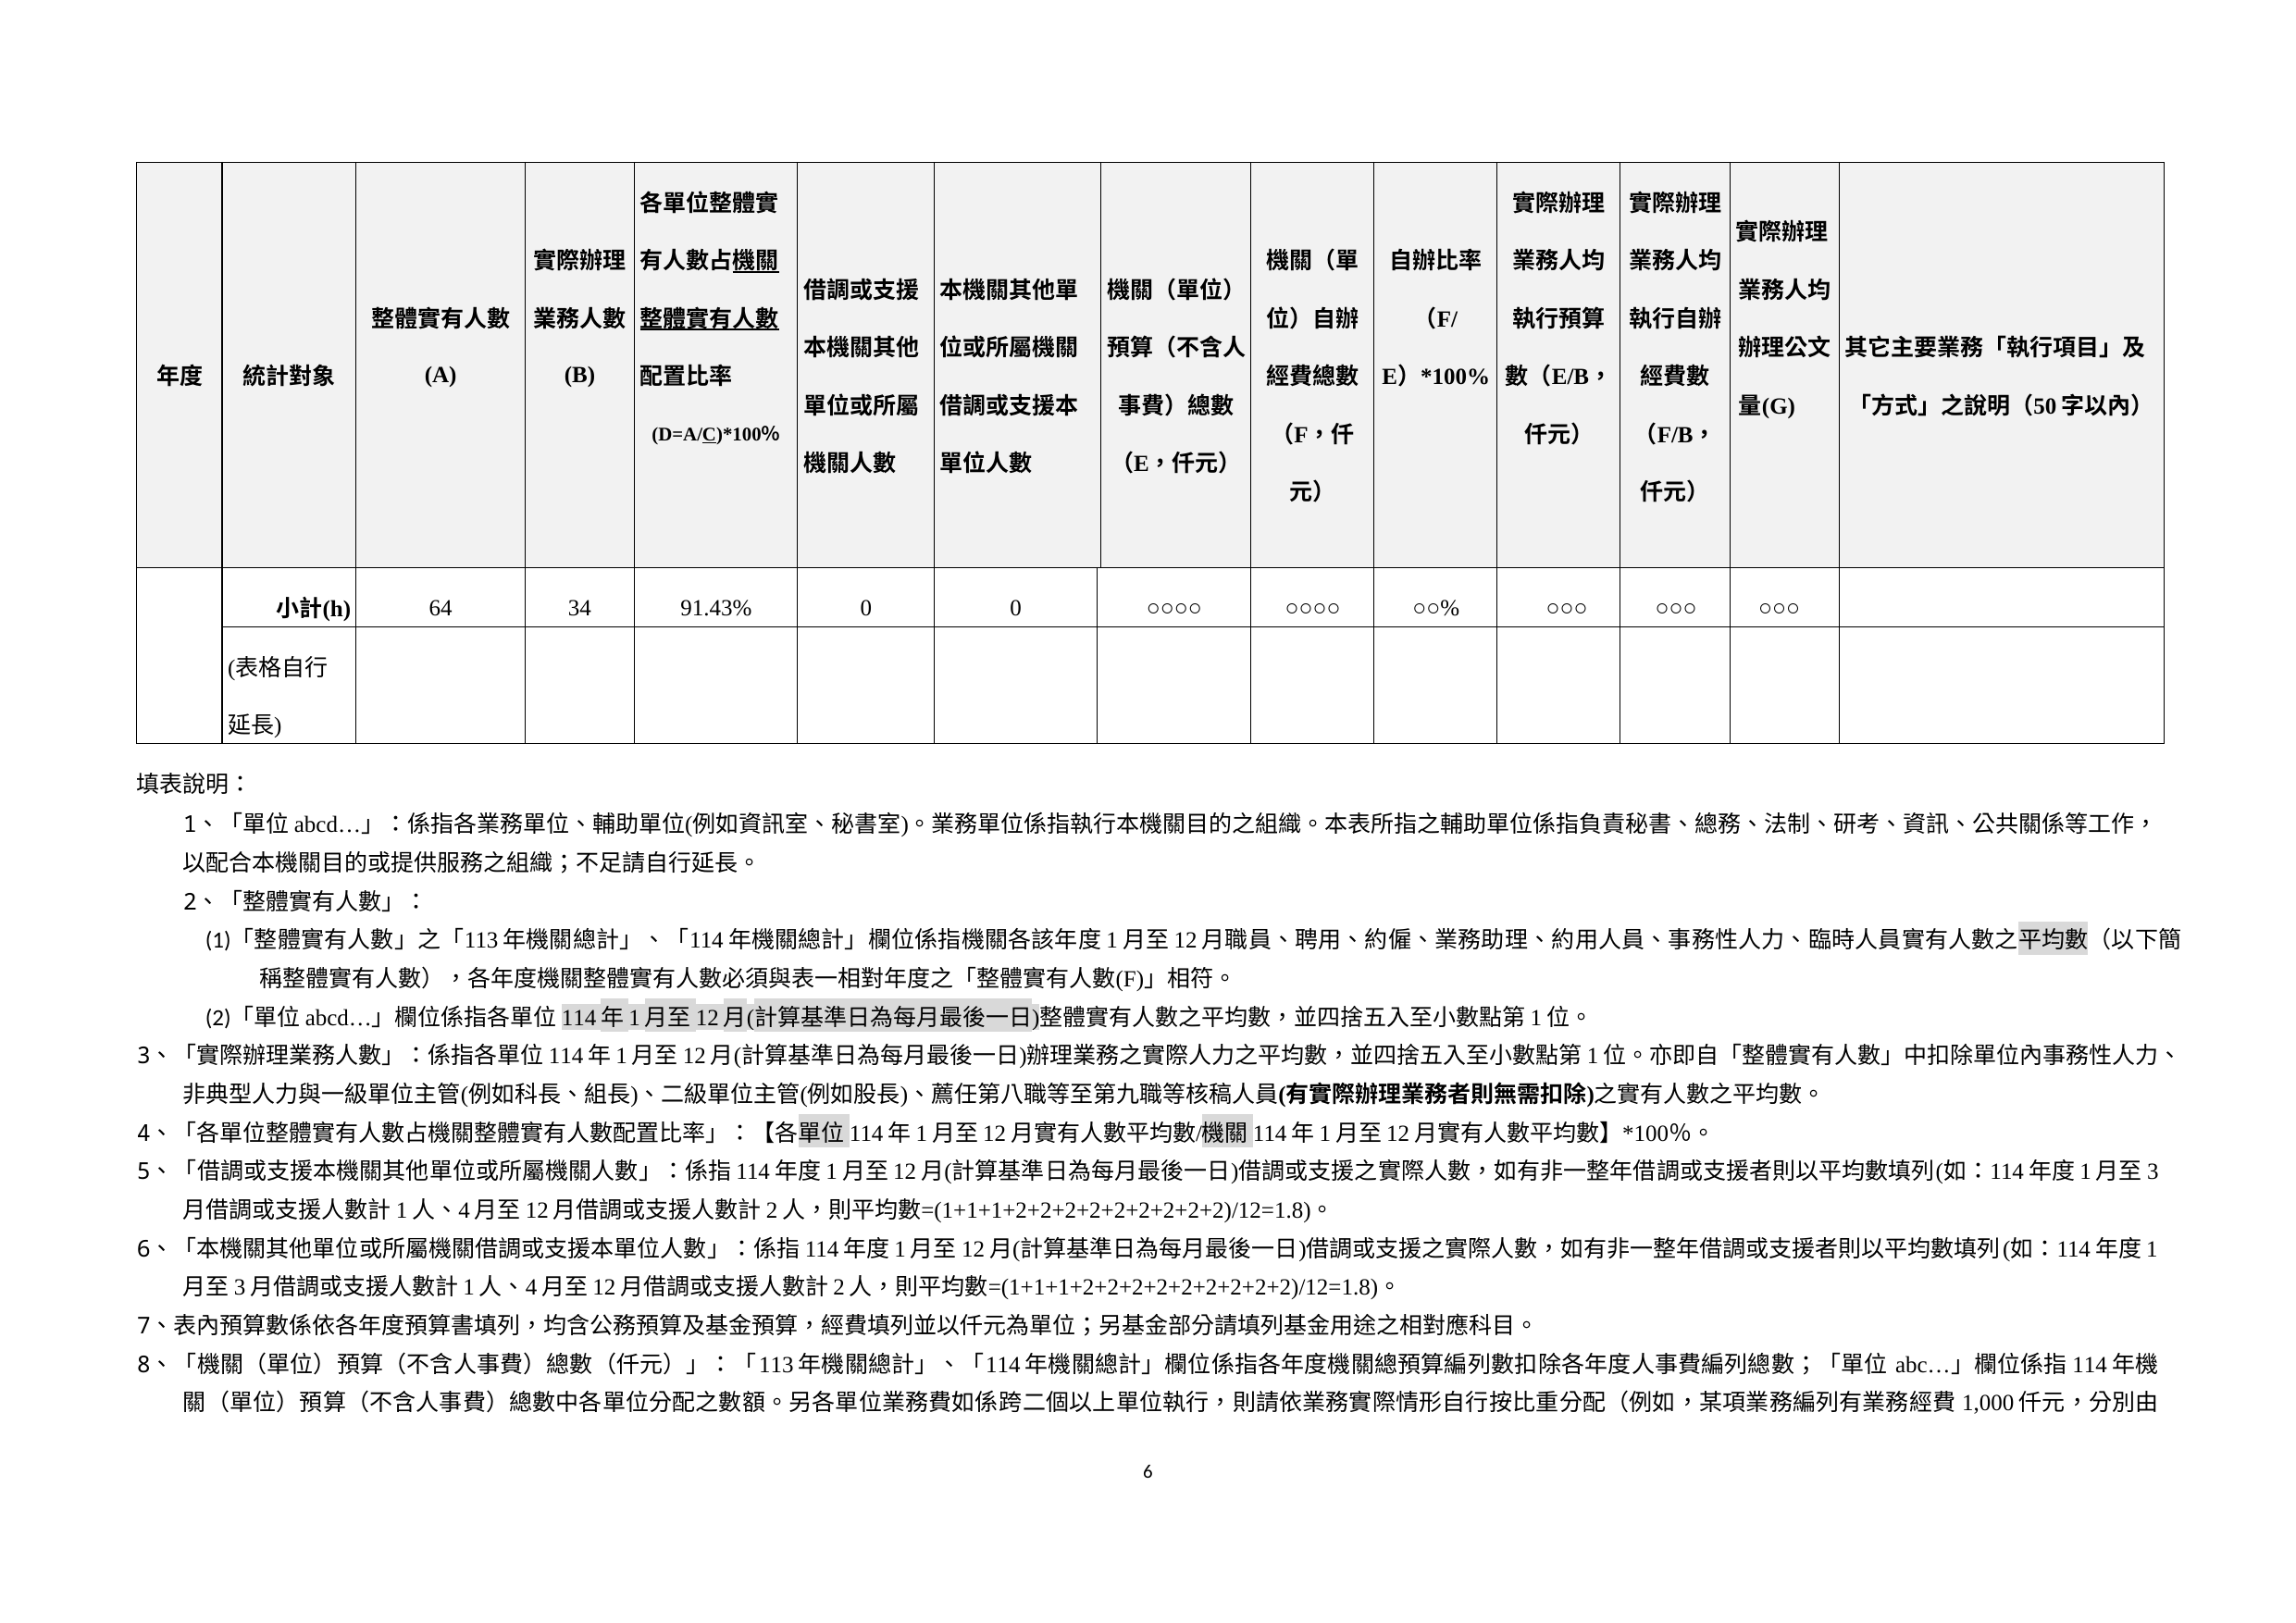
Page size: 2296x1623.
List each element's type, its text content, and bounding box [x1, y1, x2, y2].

table_cell [1098, 627, 1250, 743]
table_cell [635, 627, 797, 743]
list 「機關（單位）預算（不含人事費）總數（仟元）」：「113年機關總計」、「114年機關總計」欄位係指各年度機關總預算編列數扣除各年度人事費編列總數；「單位abc…」欄位係指114年機關（單位）預算（不含人事費）總數中各單位分配之數額。另各單位業務費如係跨二個以上單位執行，則請依業務實際情形自行按比重分配（例如，某項業務編列有業務經費1,000仟元，分別由 [137, 1342, 2159, 1419]
table_cell 0 [935, 568, 1097, 626]
table_header 其它主要業務「執行項目」及「方式」之說明（50字以內） [1840, 163, 2164, 567]
table_cell ○○○ [1620, 568, 1730, 626]
table_header 自辦比率 （F/E）*100% [1374, 163, 1496, 567]
table_cell [1251, 627, 1373, 743]
table_header 機關（單位）自辦經費總數（F，仟元） [1251, 163, 1373, 567]
table_cell ○○○ [1497, 568, 1620, 626]
table_header 統計對象 [223, 163, 355, 567]
table_cell [1374, 627, 1496, 743]
table_header 整體實有人數(A) [356, 163, 525, 567]
table_cell ○○○○ [1098, 568, 1250, 626]
list 表內預算數係依各年度預算書填列，均含公務預算及基金預算，經費填列並以仟元為單位；另基金部分請填列基金用途之相對應科目。 [137, 1303, 2159, 1342]
table_cell (表格自行延長) [223, 627, 355, 743]
table_header 本機關其他單位或所屬機關借調或支援本單位人數 [935, 163, 1100, 567]
list 「本機關其他單位或所屬機關借調或支援本單位人數」：係指114年度1月至12月(計算基準日為每月最後一日)借調或支援之實際人數，如有非一整年借調或支援者則以平均數填列(如：114年度1月至3月借調或支援人數計1人、4月至12月借調或支援人數計2人，則平均數=(1+1+1+2+2+2+2+2+2+2+2+2)/12=1.8)。 [137, 1226, 2159, 1303]
table_cell 91.43% [635, 568, 797, 626]
table_cell [1731, 627, 1839, 743]
table_header 實際辦理業務人均執行自辦經費數（F/B，仟元） [1620, 163, 1730, 567]
table_cell [526, 627, 634, 743]
table_cell [1620, 627, 1730, 743]
table_cell 64 [356, 568, 525, 626]
table_header 實際辦理業務人均執行預算數（E/B，仟元） [1497, 163, 1620, 567]
table_cell ○○○○ [1251, 568, 1373, 626]
table_header 實際辦理業務人數 (B) [526, 163, 634, 567]
table_cell ○○% [1374, 568, 1496, 626]
table_cell [1840, 568, 2164, 626]
table_header 年度 [137, 163, 221, 567]
table_cell 34 [526, 568, 634, 626]
table_header 機關（單位）預算（不含人事費）總數（E，仟元） [1101, 163, 1250, 567]
table_header 實際辦理業務人均辦理公文量(G) [1731, 163, 1839, 567]
list 「整體實有人數」之「113年機關總計」、「114年機關總計」欄位係指機關各該年度1月至12月職員、聘用、約僱、業務助理、約用人員、事務性人力、臨時人員實有人數之平均數（以下簡稱整體實有人數），各年度機關整體實有人數必須與表一相對年度之「整體實有人數(F)」相符。 [205, 917, 2182, 995]
table_cell [798, 627, 934, 743]
table_header 借調或支援本機關其他單位或所屬機關人數 [798, 163, 934, 567]
list 「單位abcd…」欄位係指各單位114年1月至12月(計算基準日為每月最後一日)整體實有人數之平均數，並四捨五入至小數點第1位。 [205, 995, 2182, 1033]
list 「借調或支援本機關其他單位或所屬機關人數」：係指114年度1月至12月(計算基準日為每月最後一日)借調或支援之實際人數，如有非一整年借調或支援者則以平均數填列(如：114年度1月至3月借調或支援人數計1人、4月至12月借調或支援人數計2人，則平均數=(1+1+1+2+2+2+2+2+2+2+2+2)/12=1.8)。 [137, 1148, 2159, 1226]
list 「各單位整體實有人數占機關整體實有人數配置比率」：【各單位114年1月至12月實有人數平均數/機關114年1月至12月實有人數平均數】*100％。 [137, 1110, 2159, 1148]
table_cell 小計(h) [223, 568, 355, 626]
table_cell 0 [798, 568, 934, 626]
table_cell [356, 627, 525, 743]
table_header 各單位整體實有人數占機關整體實有人數配置比率 (D=A/C)*100％ [635, 163, 797, 567]
table_cell [1497, 627, 1620, 743]
table_cell [137, 568, 221, 743]
table_cell [935, 627, 1097, 743]
text 填表說明： [137, 744, 2159, 801]
list 「實際辦理業務人數」：係指各單位114年1月至12月(計算基準日為每月最後一日)辦理業務之實際人力之平均數，並四捨五入至小數點第1位。亦即自「整體實有人數」中扣除單位內事務性人力、非典型人力與一級單位主管(例如科長、組長)、二級單位主管(例如股長)、薦任第八職等至第九職等核稿人員(有實際辦理業務者則無需扣除)之實有人數之平均數。 [137, 1033, 2159, 1110]
list 「整體實有人數」： [183, 879, 2182, 917]
table_cell [1840, 627, 2164, 743]
table_cell ○○○ [1731, 568, 1839, 626]
list 「單位abcd…」：係指各業務單位、輔助單位(例如資訊室、秘書室)。業務單位係指執行本機關目的之組織。本表所指之輔助單位係指負責秘書、總務、法制、研考、資訊、公共關係等工作，以配合本機關目的或提供服務之組織；不足請自行延長。 [183, 801, 2159, 879]
